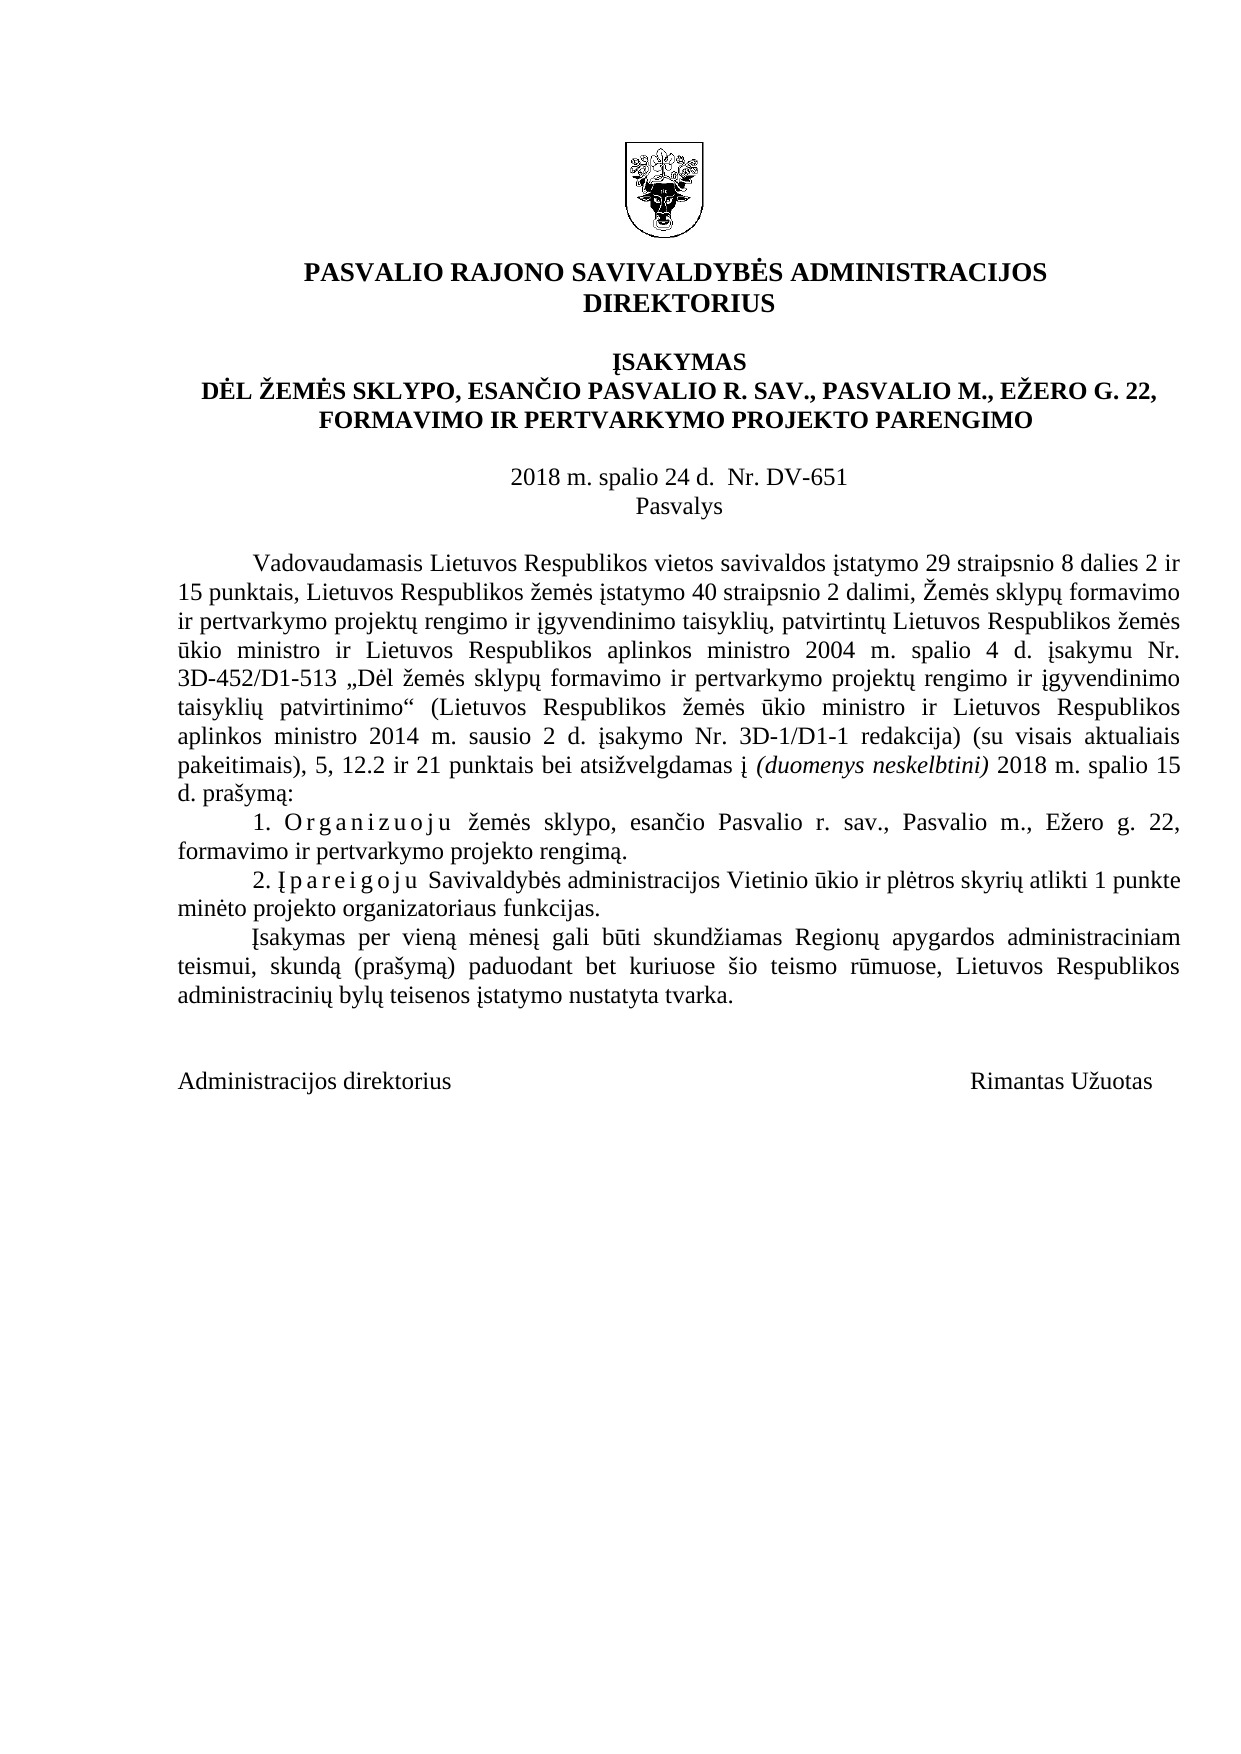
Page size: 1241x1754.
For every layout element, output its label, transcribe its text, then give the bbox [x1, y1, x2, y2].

text Pasvalio rajono savivaldybės administracijos [177, 256, 1181, 287]
text Įsakymas [177, 347, 1181, 376]
text DĖL žemės sklypo, esančio pasvalio r. sav., pasvalio m., ežero g. 22, formavimo ir pertvarkymo projekto parengimo [177, 376, 1181, 433]
text direktorius [177, 287, 1181, 318]
text Administracijos direktorius Rimantas Užuotas [177, 1066, 1181, 1095]
text 2018 m. spalio 24 d. Nr. DV-651 [177, 462, 1181, 491]
text 1. Organizuoju žemės sklypo, esančio Pasvalio r. sav., Pasvalio m., Ežero g. 22, formavimo ir pertvarkymo projekto rengimą. [177, 807, 1181, 865]
text Pasvalys [177, 491, 1181, 520]
text Įsakymas per vieną mėnesį gali būti skundžiamas Regionų apygardos administraciniam teismui, skundą (prašymą) paduodant bet kuriuose šio teismo rūmuose, Lietuvos Respublikos administracinių bylų teisenos įstatymo nustatyta tvarka. [177, 922, 1181, 1008]
text 2. Įpareigoju Savivaldybės administracijos Vietinio ūkio ir plėtros skyrių atlikti 1 punkte minėto projekto organizatoriaus funkcijas. [177, 865, 1181, 922]
text Vadovaudamasis Lietuvos Respublikos vietos savivaldos įstatymo 29 straipsnio 8 dalies 2 ir 15 punktais, Lietuvos Respublikos žemės įstatymo 40 straipsnio 2 dalimi, Žemės sklypų formavimo ir pertvarkymo projektų rengimo ir įgyvendinimo taisyklių, patvirtintų Lietuvos Respublikos žemės ūkio ministro ir Lietuvos Respublikos aplinkos ministro 2004 m. spalio 4 d. įsakymu Nr. 3D-452/D1-513 „Dėl žemės sklypų formavimo ir pertvarkymo projektų rengimo ir įgyvendinimo taisyklių patvirtinimo“ (Lietuvos Respublikos žemės ūkio ministro ir Lietuvos Respublikos aplinkos ministro 2014 m. sausio 2 d. įsakymo Nr. 3D-1/D1-1 redakcija) (su visais aktualiais pakeitimais), 5, 12.2 ir 21 punktais bei atsižvelgdamas į (duomenys neskelbtini) 2018 m. spalio 15 d. prašymą: [177, 548, 1181, 807]
